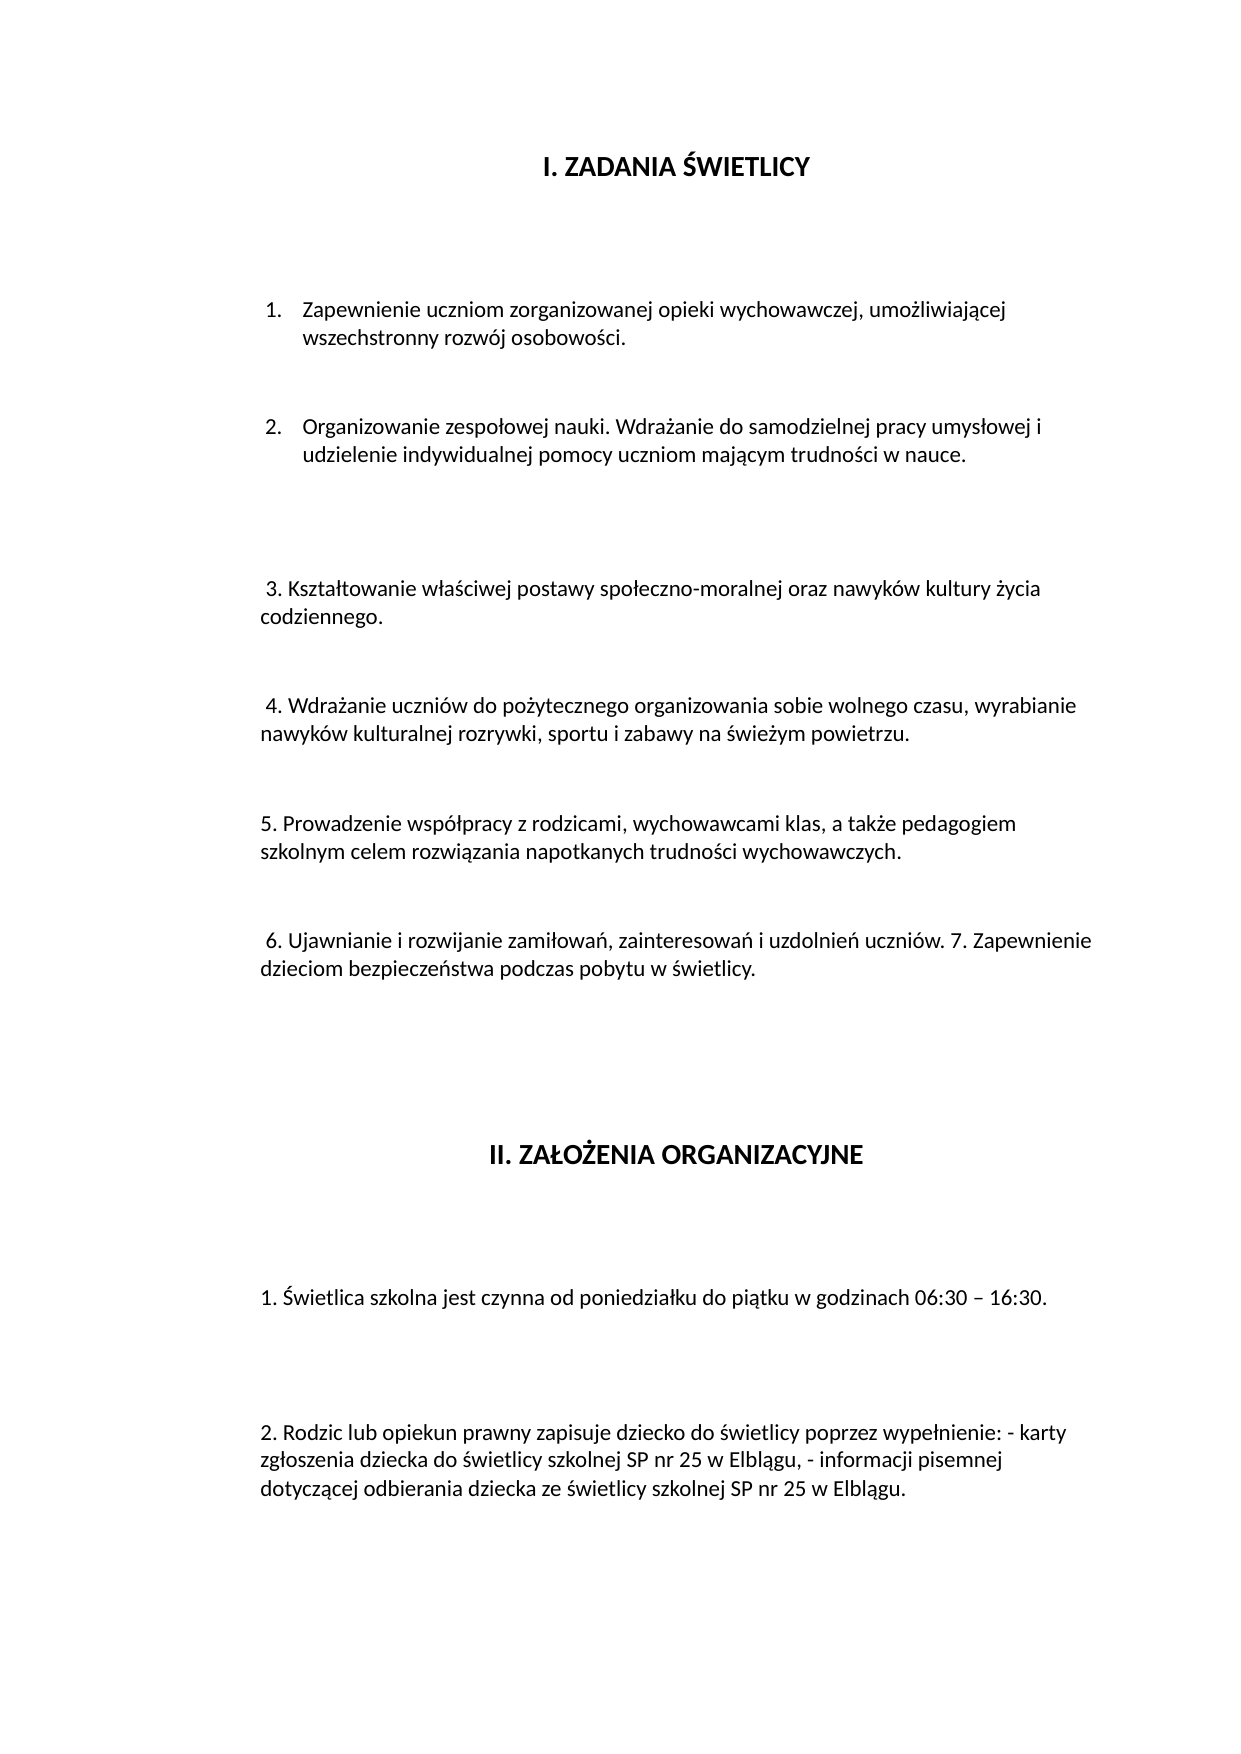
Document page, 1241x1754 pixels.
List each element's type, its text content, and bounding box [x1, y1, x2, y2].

list II. ZAŁOŻENIA ORGANIZACYJNE [260, 1136, 1093, 1172]
list Zapewnienie uczniom zorganizowanej opieki wychowawczej, umożliwiającej wszechstronny rozwój osobowości. [265, 295, 1093, 351]
list Organizowanie zespołowej nauki. Wdrażanie do samodzielnej pracy umysłowej i udzielenie indywidualnej pomocy uczniom mającym trudności w nauce. [265, 412, 1093, 468]
list 4. Wdrażanie uczniów do pożytecznego organizowania sobie wolnego czasu, wyrabianie nawyków kulturalnej rozrywki, sportu i zabawy na świeżym powietrzu. [260, 692, 1093, 748]
list I. ZADANIA ŚWIETLICY [260, 148, 1093, 183]
list 2. Rodzic lub opiekun prawny zapisuje dziecko do świetlicy poprzez wypełnienie: - karty zgłoszenia dziecka do świetlicy szkolnej SP nr 25 w Elblągu, - informacji pisemnej dotyczącej odbierania dziecka ze świetlicy szkolnej SP nr 25 w Elblągu. [260, 1418, 1093, 1502]
list 5. Prowadzenie współpracy z rodzicami, wychowawcami klas, a także pedagogiem szkolnym celem rozwiązania napotkanych trudności wychowawczych. [260, 809, 1093, 865]
list 1. Świetlica szkolna jest czynna od poniedziałku do piątku w godzinach 06:30 – 16:30. [260, 1283, 1093, 1312]
list 6. Ujawnianie i rozwijanie zamiłowań, zainteresowań i uzdolnień uczniów. 7. Zapewnienie dzieciom bezpieczeństwa podczas pobytu w świetlicy. [260, 926, 1093, 982]
list 3. Kształtowanie właściwej postawy społeczno-moralnej oraz nawyków kultury życia codziennego. [260, 574, 1093, 630]
